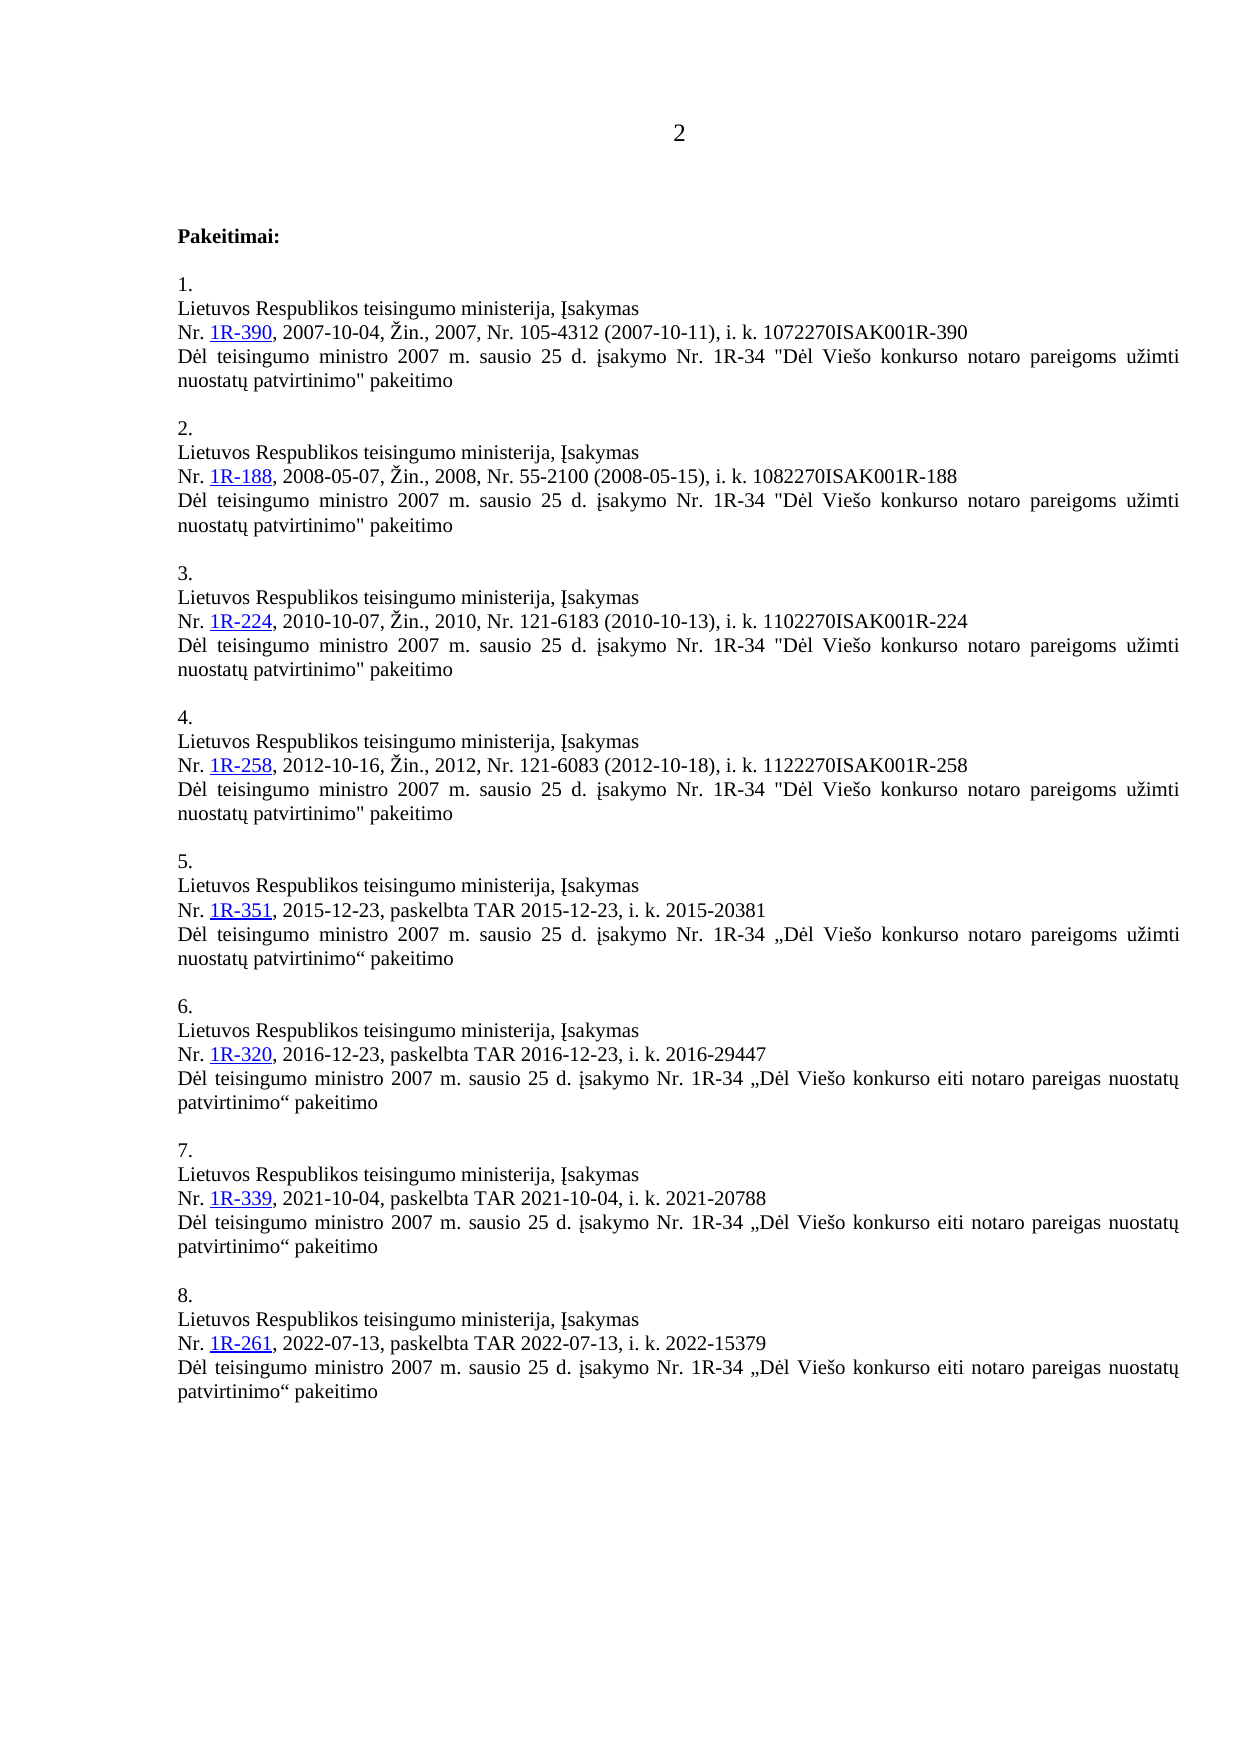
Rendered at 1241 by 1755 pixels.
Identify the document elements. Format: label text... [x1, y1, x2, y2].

text 5. [177, 849, 1181, 873]
text 6. [177, 994, 1181, 1018]
text Nr. 1R-261, 2022-07-13, paskelbta TAR 2022-07-13, i. k. 2022-15379 [177, 1331, 1181, 1355]
text 1. [177, 272, 1181, 296]
text Dėl teisingumo ministro 2007 m. sausio 25 d. įsakymo Nr. 1R-34 „Dėl Viešo konkurso notaro pareigoms užimti nuostatų patvirtinimo“ pakeitimo [177, 922, 1181, 970]
text 4. [177, 705, 1181, 729]
text 7. [177, 1138, 1181, 1162]
text Dėl teisingumo ministro 2007 m. sausio 25 d. įsakymo Nr. 1R-34 "Dėl Viešo konkurso notaro pareigoms užimti nuostatų patvirtinimo" pakeitimo [177, 777, 1181, 825]
text Dėl teisingumo ministro 2007 m. sausio 25 d. įsakymo Nr. 1R-34 "Dėl Viešo konkurso notaro pareigoms užimti nuostatų patvirtinimo" pakeitimo [177, 633, 1181, 681]
text 3. [177, 561, 1181, 585]
text Nr. 1R-351, 2015-12-23, paskelbta TAR 2015-12-23, i. k. 2015-20381 [177, 897, 1181, 922]
text Nr. 1R-390, 2007-10-04, Žin., 2007, Nr. 105-4312 (2007-10-11), i. k. 1072270ISAK001R-390 [177, 320, 1181, 344]
text Lietuvos Respublikos teisingumo ministerija, Įsakymas [177, 729, 1181, 753]
text Nr. 1R-188, 2008-05-07, Žin., 2008, Nr. 55-2100 (2008-05-15), i. k. 1082270ISAK001R-188 [177, 464, 1181, 488]
text Lietuvos Respublikos teisingumo ministerija, Įsakymas [177, 296, 1181, 320]
text Lietuvos Respublikos teisingumo ministerija, Įsakymas [177, 1018, 1181, 1042]
text Lietuvos Respublikos teisingumo ministerija, Įsakymas [177, 440, 1181, 464]
text Dėl teisingumo ministro 2007 m. sausio 25 d. įsakymo Nr. 1R-34 „Dėl Viešo konkurso eiti notaro pareigas nuostatų patvirtinimo“ pakeitimo [177, 1066, 1181, 1114]
text Lietuvos Respublikos teisingumo ministerija, Įsakymas [177, 1307, 1181, 1331]
text 8. [177, 1282, 1181, 1307]
text Lietuvos Respublikos teisingumo ministerija, Įsakymas [177, 873, 1181, 897]
text Pakeitimai: [177, 224, 1181, 248]
text 2. [177, 416, 1181, 440]
text Lietuvos Respublikos teisingumo ministerija, Įsakymas [177, 1162, 1181, 1186]
text Dėl teisingumo ministro 2007 m. sausio 25 d. įsakymo Nr. 1R-34 "Dėl Viešo konkurso notaro pareigoms užimti nuostatų patvirtinimo" pakeitimo [177, 344, 1181, 392]
text Nr. 1R-339, 2021-10-04, paskelbta TAR 2021-10-04, i. k. 2021-20788 [177, 1186, 1181, 1210]
text Nr. 1R-258, 2012-10-16, Žin., 2012, Nr. 121-6083 (2012-10-18), i. k. 1122270ISAK001R-258 [177, 753, 1181, 777]
text Lietuvos Respublikos teisingumo ministerija, Įsakymas [177, 585, 1181, 609]
text Nr. 1R-224, 2010-10-07, Žin., 2010, Nr. 121-6183 (2010-10-13), i. k. 1102270ISAK001R-224 [177, 609, 1181, 633]
text Dėl teisingumo ministro 2007 m. sausio 25 d. įsakymo Nr. 1R-34 „Dėl Viešo konkurso eiti notaro pareigas nuostatų patvirtinimo“ pakeitimo [177, 1210, 1181, 1258]
text Dėl teisingumo ministro 2007 m. sausio 25 d. įsakymo Nr. 1R-34 "Dėl Viešo konkurso notaro pareigoms užimti nuostatų patvirtinimo" pakeitimo [177, 488, 1181, 537]
text Dėl teisingumo ministro 2007 m. sausio 25 d. įsakymo Nr. 1R-34 „Dėl Viešo konkurso eiti notaro pareigas nuostatų patvirtinimo“ pakeitimo [177, 1355, 1181, 1403]
text Nr. 1R-320, 2016-12-23, paskelbta TAR 2016-12-23, i. k. 2016-29447 [177, 1042, 1181, 1066]
